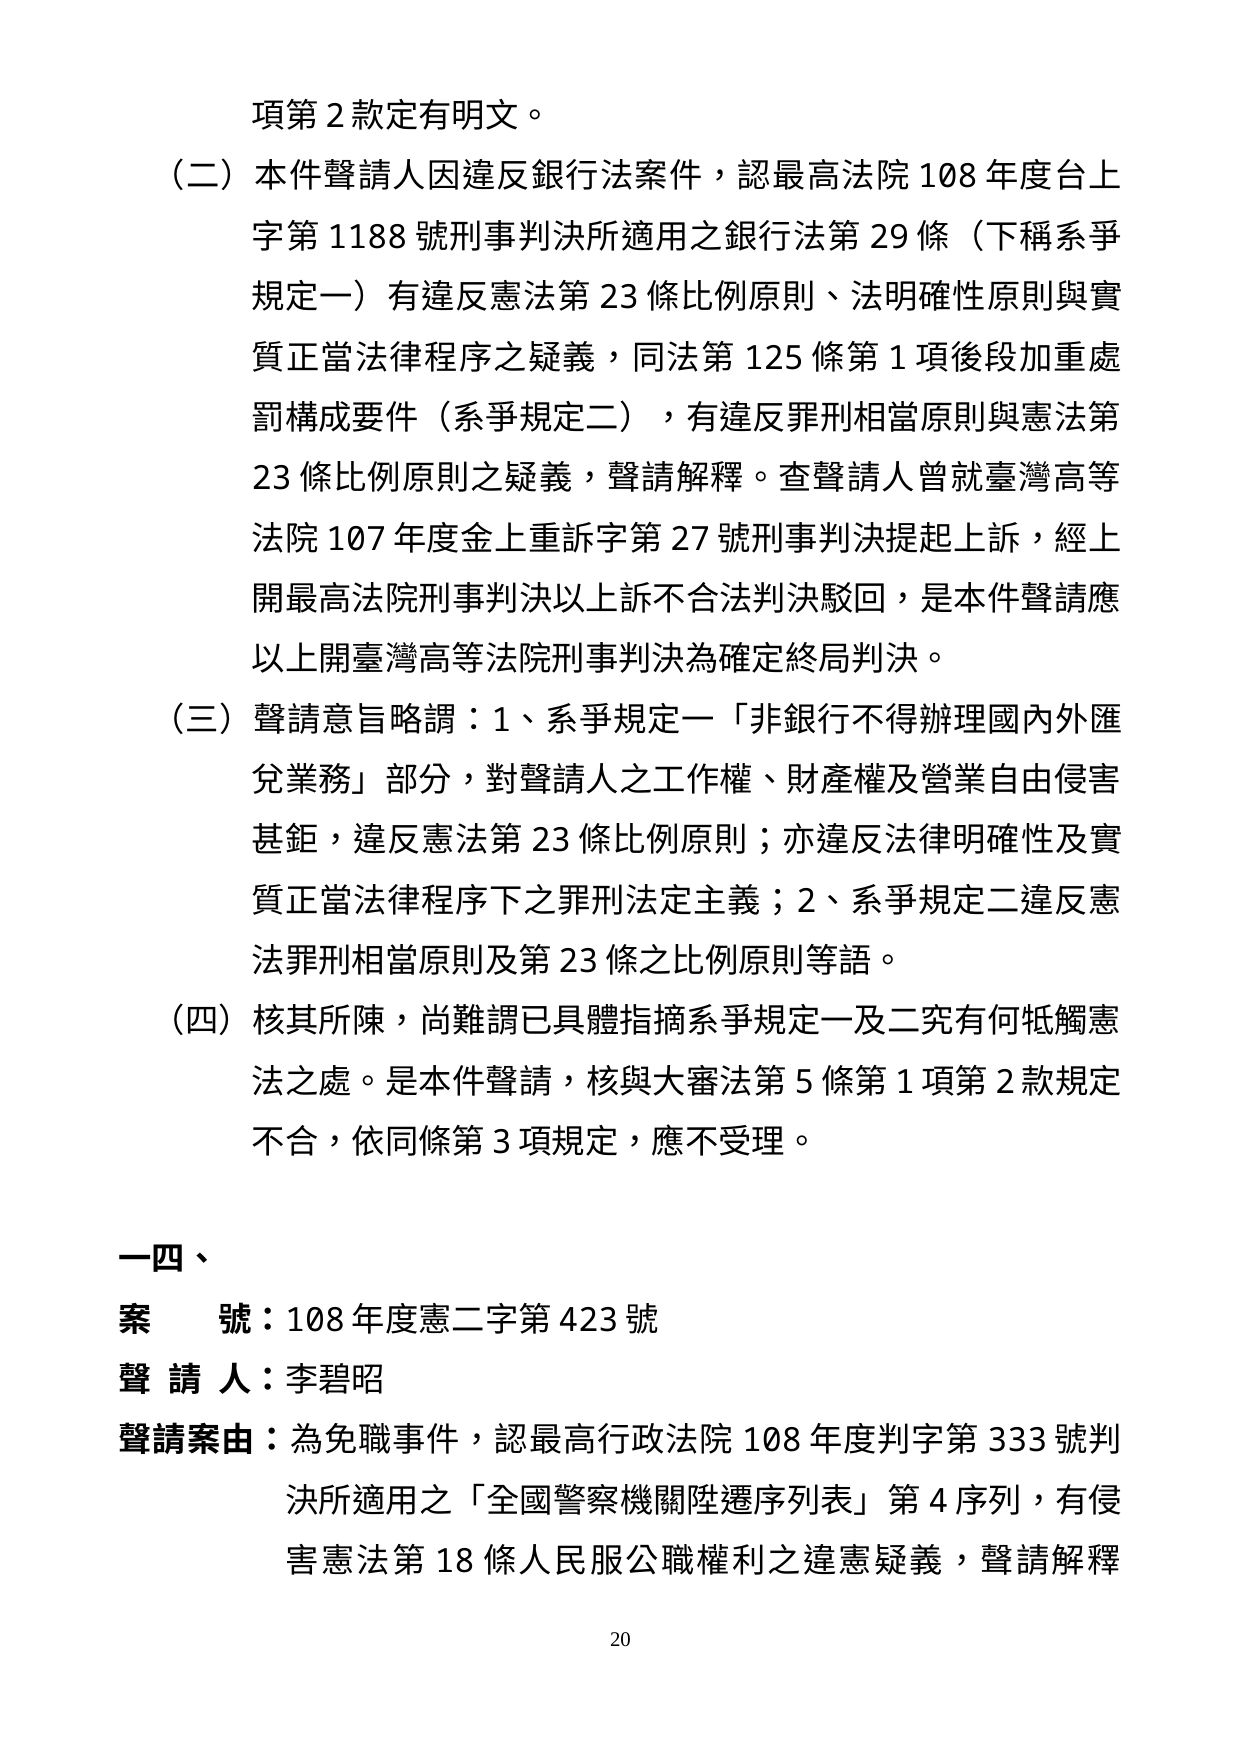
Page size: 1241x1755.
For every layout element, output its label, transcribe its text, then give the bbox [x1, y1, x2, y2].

text 聲 請 人：李碧昭 [118, 1353, 1122, 1401]
text 聲請案由：為免職事件，認最高行政法院108年度判字第333號判決所適用之「全國警察機關陞遷序列表」第4序列，有侵害憲法第18條人民服公職權利之違憲疑義，聲請解釋 [118, 1413, 1122, 1582]
text （二）本件聲請人因違反銀行法案件，認最高法院108年度台上字第1188號刑事判決所適用之銀行法第29條（下稱系爭規定一）有違反憲法第23條比例原則、法明確性原則與實質正當法律程序之疑義，同法第125條第1項後段加重處罰構成要件（系爭規定二），有違反罪刑相當原則與憲法第23條比例原則之疑義，聲請解釋。查聲請人曾就臺灣高等法院107年度金上重訴字第27號刑事判決提起上訴，經上開最高法院刑事判決以上訴不合法判決駁回，是本件聲請應以上開臺灣高等法院刑事判決為確定終局判決。 [151, 149, 1122, 680]
text （四）核其所陳，尚難謂已具體指摘系爭規定一及二究有何牴觸憲法之處。是本件聲請，核與大審法第5條第1項第2款規定不合，依同條第3項規定，應不受理。 [151, 994, 1122, 1163]
text 項第2款定有明文。 [151, 89, 1122, 137]
text 一四、 [118, 1232, 1122, 1280]
text （三）聲請意旨略謂：1、系爭規定一「非銀行不得辦理國內外匯兌業務」部分，對聲請人之工作權、財產權及營業自由侵害甚鉅，違反憲法第23條比例原則；亦違反法律明確性及實質正當法律程序下之罪刑法定主義；2、系爭規定二違反憲法罪刑相當原則及第23條之比例原則等語。 [151, 692, 1122, 982]
text 案 號：108年度憲二字第423號 [118, 1292, 1122, 1341]
